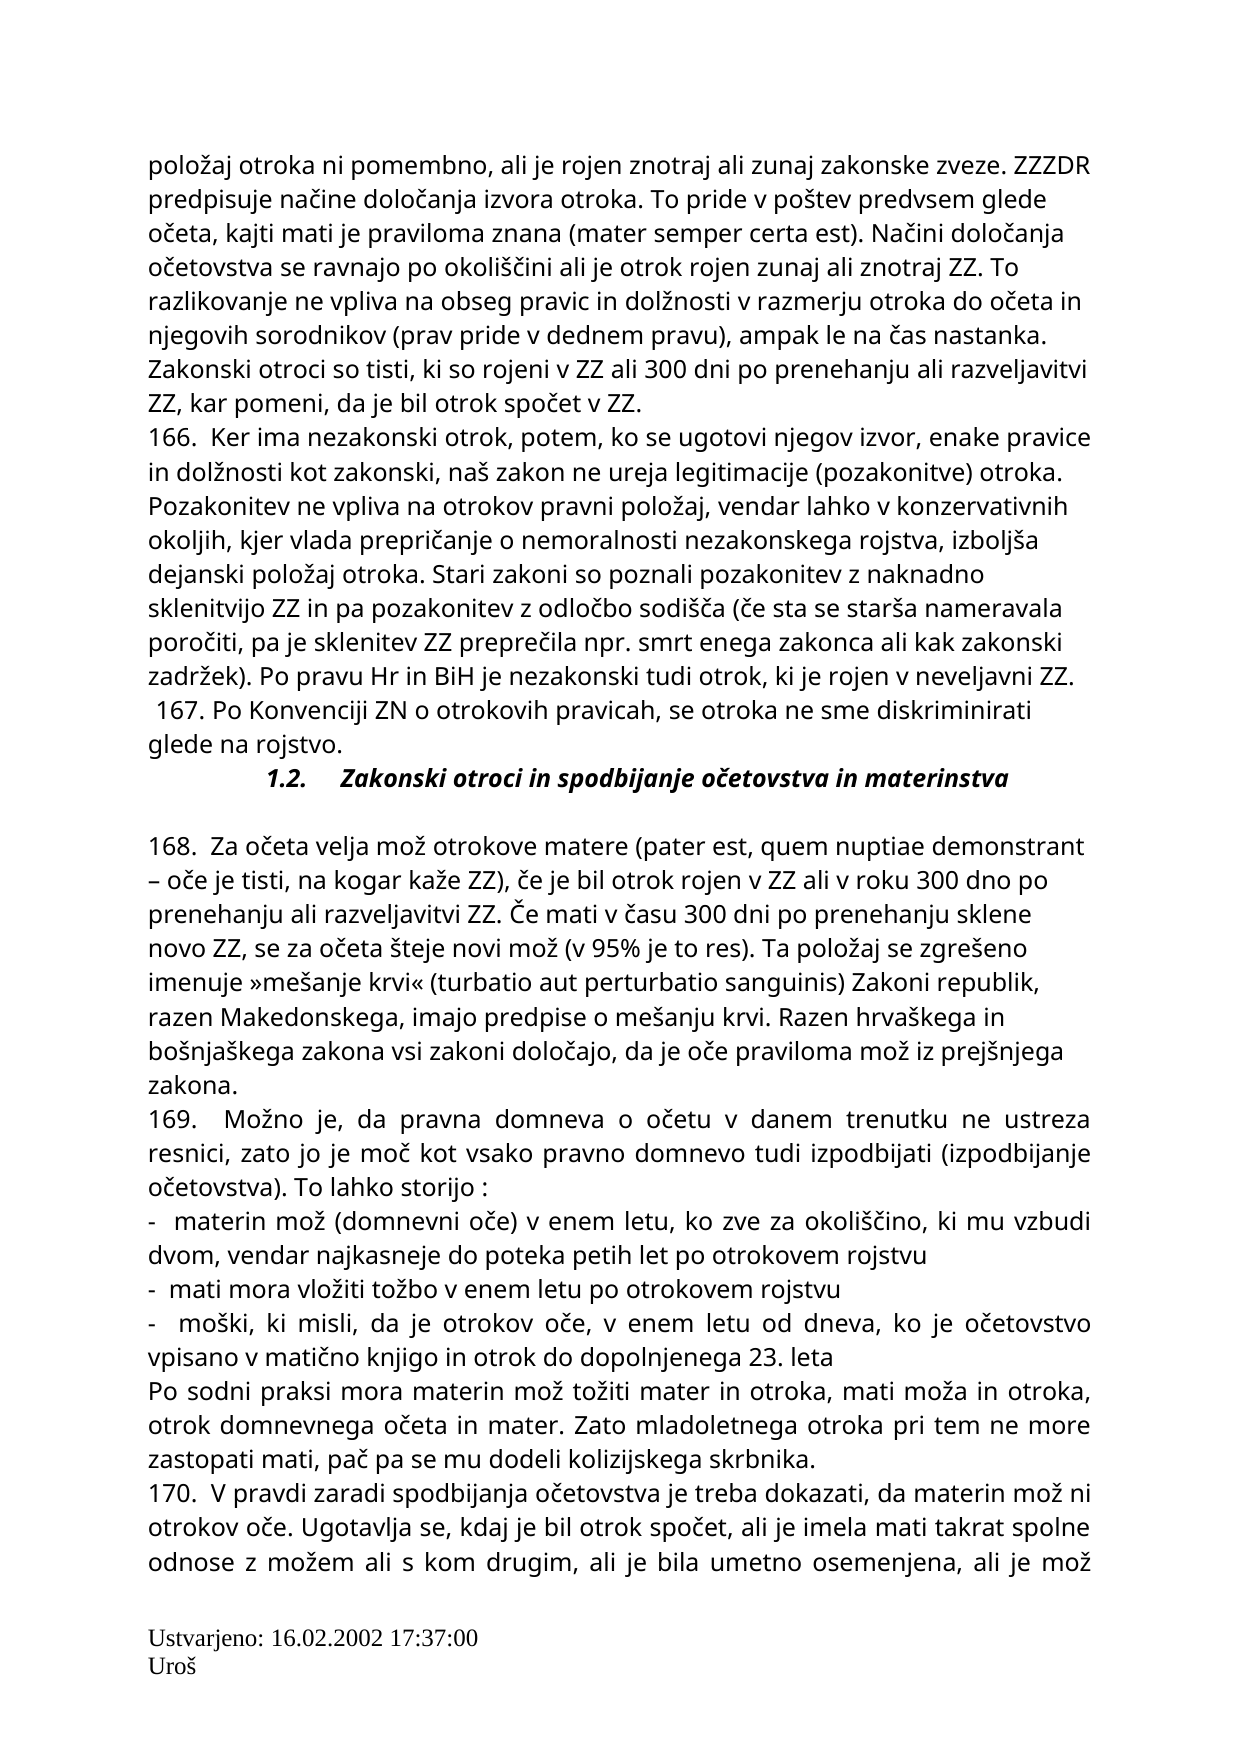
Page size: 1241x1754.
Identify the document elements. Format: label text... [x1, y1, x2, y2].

text - materin mož (domnevni oče) v enem letu, ko zve za okoliščino, ki mu vzbudi dvom, vendar najkasneje do poteka petih let po otrokovem rojstvu [148, 1203, 1093, 1272]
text 166. Ker ima nezakonski otrok, potem, ko se ugotovi njegov izvor, enake pravice in dolžnosti kot zakonski, naš zakon ne ureja legitimacije (pozakonitve) otroka. Pozakonitev ne vpliva na otrokov pravni položaj, vendar lahko v konzervativnih okoljih, kjer vlada prepričanje o nemoralnosti nezakonskega rojstva, izboljša dejanski položaj otroka. Stari zakoni so poznali pozakonitev z naknadno sklenitvijo ZZ in pa pozakonitev z odločbo sodišča (če sta se starša nameravala poročiti, pa je sklenitev ZZ preprečila npr. smrt enega zakonca ali kak zakonski zadržek). Po pravu Hr in BiH je nezakonski tudi otrok, ki je rojen v neveljavni ZZ. [148, 420, 1093, 693]
text položaj otroka ni pomembno, ali je rojen znotraj ali zunaj zakonske zveze. ZZZDR predpisuje načine določanja izvora otroka. To pride v poštev predvsem glede očeta, kajti mati je praviloma znana (mater semper certa est). Načini določanja očetovstva se ravnajo po okoliščini ali je otrok rojen zunaj ali znotraj ZZ. To razlikovanje ne vpliva na obseg pravic in dolžnosti v razmerju otroka do očeta in njegovih sorodnikov (prav pride v dednem pravu), ampak le na čas nastanka. Zakonski otroci so tisti, ki so rojeni v ZZ ali 300 dni po prenehanju ali razveljavitvi ZZ, kar pomeni, da je bil otrok spočet v ZZ. [148, 148, 1093, 420]
text 170. V pravdi zaradi spodbijanja očetovstva je treba dokazati, da materin mož ni otrokov oče. Ugotavlja se, kdaj je bil otrok spočet, ali je imela mati takrat spolne odnose z možem ali s kom drugim, ali je bila umetno osemenjena, ali je mož [148, 1476, 1093, 1578]
text 168. Za očeta velja mož otrokove matere (pater est, quem nuptiae demonstrant – oče je tisti, na kogar kaže ZZ), če je bil otrok rojen v ZZ ali v roku 300 dno po prenehanju ali razveljavitvi ZZ. Če mati v času 300 dni po prenehanju sklene novo ZZ, se za očeta šteje novi mož (v 95% je to res). Ta položaj se zgrešeno imenuje »mešanje krvi« (turbatio aut perturbatio sanguinis) Zakoni republik, razen Makedonskega, imajo predpise o mešanju krvi. Razen hrvaškega in bošnjaškega zakona vsi zakoni določajo, da je oče praviloma mož iz prejšnjega zakona. [148, 829, 1093, 1101]
text Po sodni praksi mora materin mož tožiti mater in otroka, mati moža in otroka, otrok domnevnega očeta in mater. Zato mladoletnega otroka pri tem ne more zastopati mati, pač pa se mu dodeli kolizijskega skrbnika. [148, 1374, 1093, 1476]
list Po Konvenciji ZN o otrokovih pravicah, se otroka ne sme diskriminirati glede na rojstvo. [148, 693, 1093, 761]
list Zakonski otroci in spodbijanje očetovstva in materinstva [185, 761, 1093, 795]
text - moški, ki misli, da je otrokov oče, v enem letu od dneva, ko je očetovstvo vpisano v matično knjigo in otrok do dopolnjenega 23. leta [148, 1306, 1093, 1374]
text 169. Možno je, da pravna domneva o očetu v danem trenutku ne ustreza resnici, zato jo je moč kot vsako pravno domnevo tudi izpodbijati (izpodbijanje očetovstva). To lahko storijo : [148, 1101, 1093, 1203]
text - mati mora vložiti tožbo v enem letu po otrokovem rojstvu [148, 1272, 1093, 1306]
